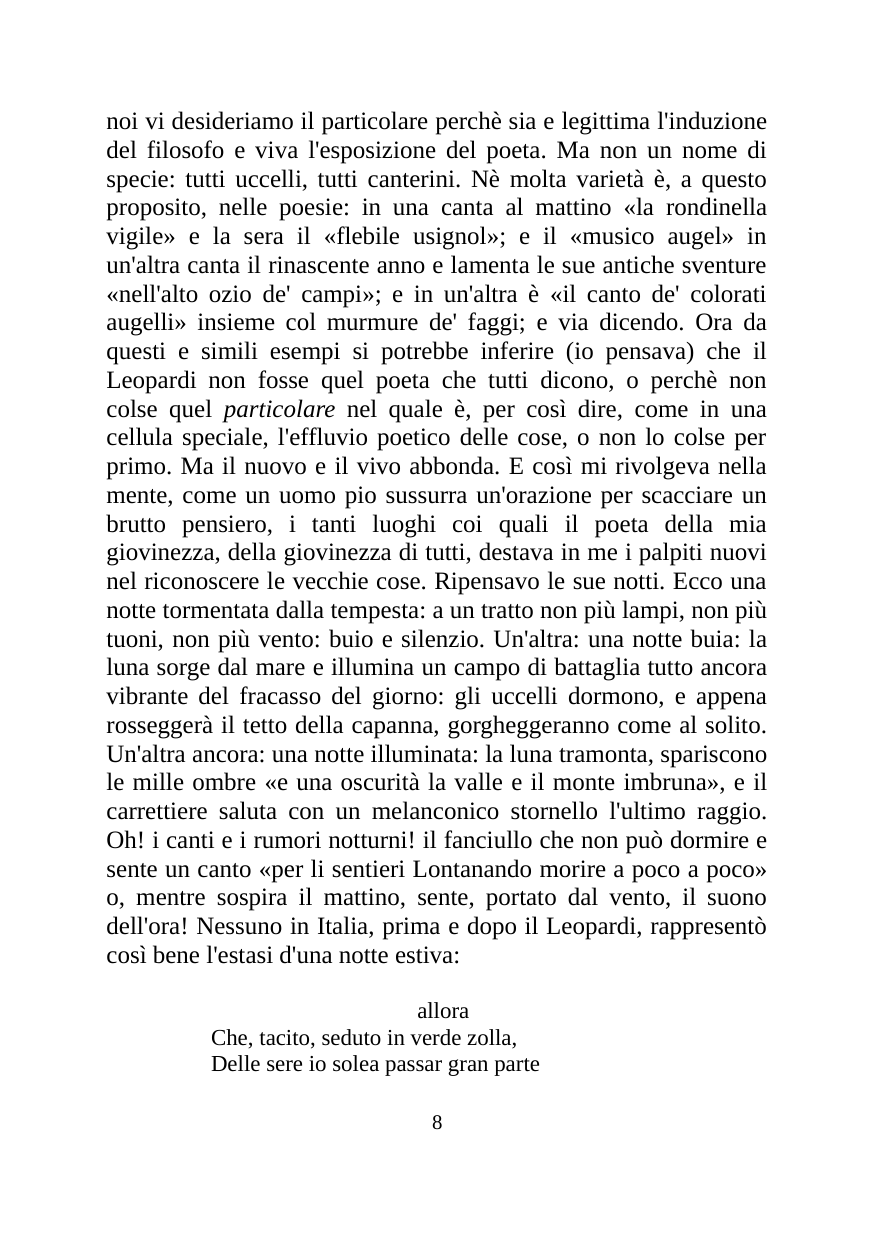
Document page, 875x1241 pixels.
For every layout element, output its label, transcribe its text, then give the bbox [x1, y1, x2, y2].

text Che, tacito, seduto in verde zolla, [181, 1024, 768, 1050]
text allora [387, 997, 768, 1024]
text Delle sere io solea passar gran parte [181, 1050, 768, 1077]
text noi vi desideriamo il particolare perchè sia e legittima l'induzione del filosofo e viva l'esposizione del poeta. Ma non un nome di specie: tutti uccelli, tutti canterini. Nè molta varietà è, a questo proposito, nelle poesie: in una canta al mattino «la rondinella vigile» e la sera il «flebile usignol»; e il «musico augel» in un'altra canta il rinascente anno e lamenta le sue antiche sventure «nell'alto ozio de' campi»; e in un'altra è «il canto de' colorati augelli» insieme col murmure de' faggi; e via dicendo. Ora da questi e simili esempi si potrebbe inferire (io pensava) che il Leopardi non fosse quel poeta che tutti dicono, o perchè non colse quel particolare nel quale è, per così dire, come in una cellula speciale, l'effluvio poetico delle cose, o non lo colse per primo. Ma il nuovo e il vivo abbonda. E così mi rivolgeva nella mente, come un uomo pio sussurra un'orazione per scacciare un brutto pensiero, i tanti luoghi coi quali il poeta della mia giovinezza, della giovinezza di tutti, destava in me i palpiti nuovi nel riconoscere le vecchie cose. Ripensavo le sue notti. Ecco una notte tormentata dalla tempesta: a un tratto non più lampi, non più tuoni, non più vento: buio e silenzio. Un'altra: una notte buia: la luna sorge dal mare e illumina un campo di battaglia tutto ancora vibrante del fracasso del giorno: gli uccelli dormono, e appena rosseggerà il tetto della capanna, gorgheggeranno come al solito. Un'altra ancora: una notte illuminata: la luna tramonta, spariscono le mille ombre «e una oscurità la valle e il monte imbruna», e il carrettiere saluta con un melanconico stornello l'ultimo raggio. Oh! i canti e i rumori notturni! il fanciullo che non può dormire e sente un canto «per li sentieri Lontanando morire a poco a poco» o, mentre sospira il mattino, sente, portato dal vento, il suono dell'ora! Nessuno in Italia, prima e dopo il Leopardi, rappresentò così bene l'estasi d'una notte estiva: [106, 106, 768, 969]
